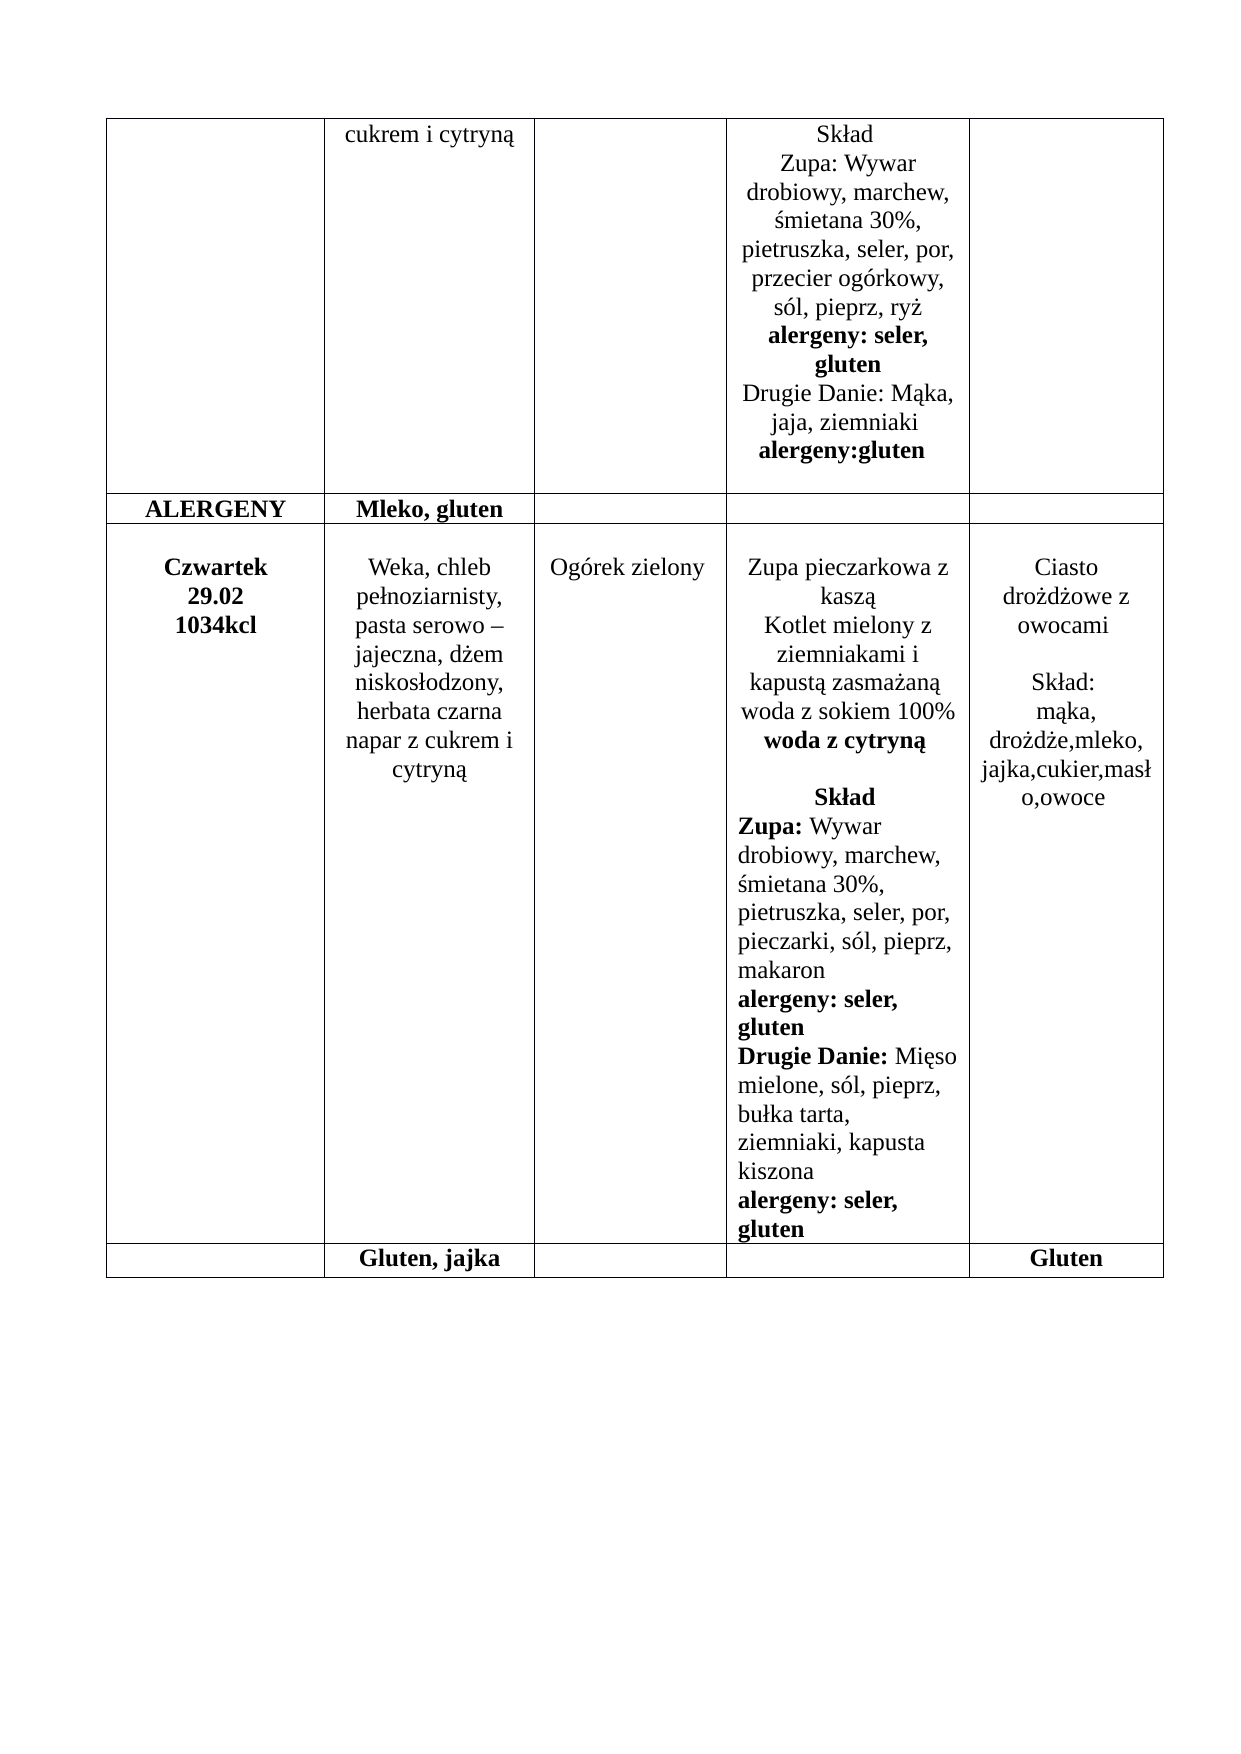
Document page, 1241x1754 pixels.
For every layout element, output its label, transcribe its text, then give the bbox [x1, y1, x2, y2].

table_cell Czwartek 29.02 1034kcl [107, 524, 324, 1242]
table_cell [535, 494, 726, 523]
table_cell Zupa pieczarkowa z kaszą Kotlet mielony z ziemniakami i kapustą zasmażaną woda z sokiem 100% woda z cytryną Skład Zupa: Wywar drobiowy, marchew, śmietana 30%, pietruszka, seler, por, pieczarki, sól, pieprz, makaron alergeny: seler, gluten Drugie Danie: Mięso mielone, sól, pieprz, bułka tarta, ziemniaki, kapusta kiszona alergeny: seler, gluten [727, 524, 969, 1242]
table_cell [970, 494, 1163, 523]
table_cell Weka, chleb pełnoziarnisty, pasta serowo – jajeczna, dżem niskosłodzony, herbata czarna napar z cukrem i cytryną [325, 524, 534, 1242]
table_cell cukrem i cytryną [325, 119, 534, 493]
table_cell [107, 119, 324, 493]
table_cell Skład Zupa: Wywar drobiowy, marchew, śmietana 30%, pietruszka, seler, por, przecier ogórkowy, sól, pieprz, ryż alergeny: seler, gluten Drugie Danie: Mąka, jaja, ziemniaki alergeny:gluten [727, 119, 969, 493]
table_cell [535, 119, 726, 493]
table_cell Gluten, jajka [325, 1244, 534, 1277]
table_cell [535, 1244, 726, 1277]
table_cell [727, 1244, 969, 1277]
table_cell [970, 119, 1163, 493]
table_cell [107, 1244, 324, 1277]
table_cell [727, 494, 969, 523]
table_cell Mleko, gluten [325, 494, 534, 523]
table_cell ALERGENY [107, 494, 324, 523]
table_cell Ogórek zielony [535, 524, 726, 1242]
table_cell Gluten [970, 1244, 1163, 1277]
table_cell Ciasto drożdżowe z owocami Skład: mąka, drożdże,mleko, jajka,cukier,masło,owoce [970, 524, 1163, 1242]
